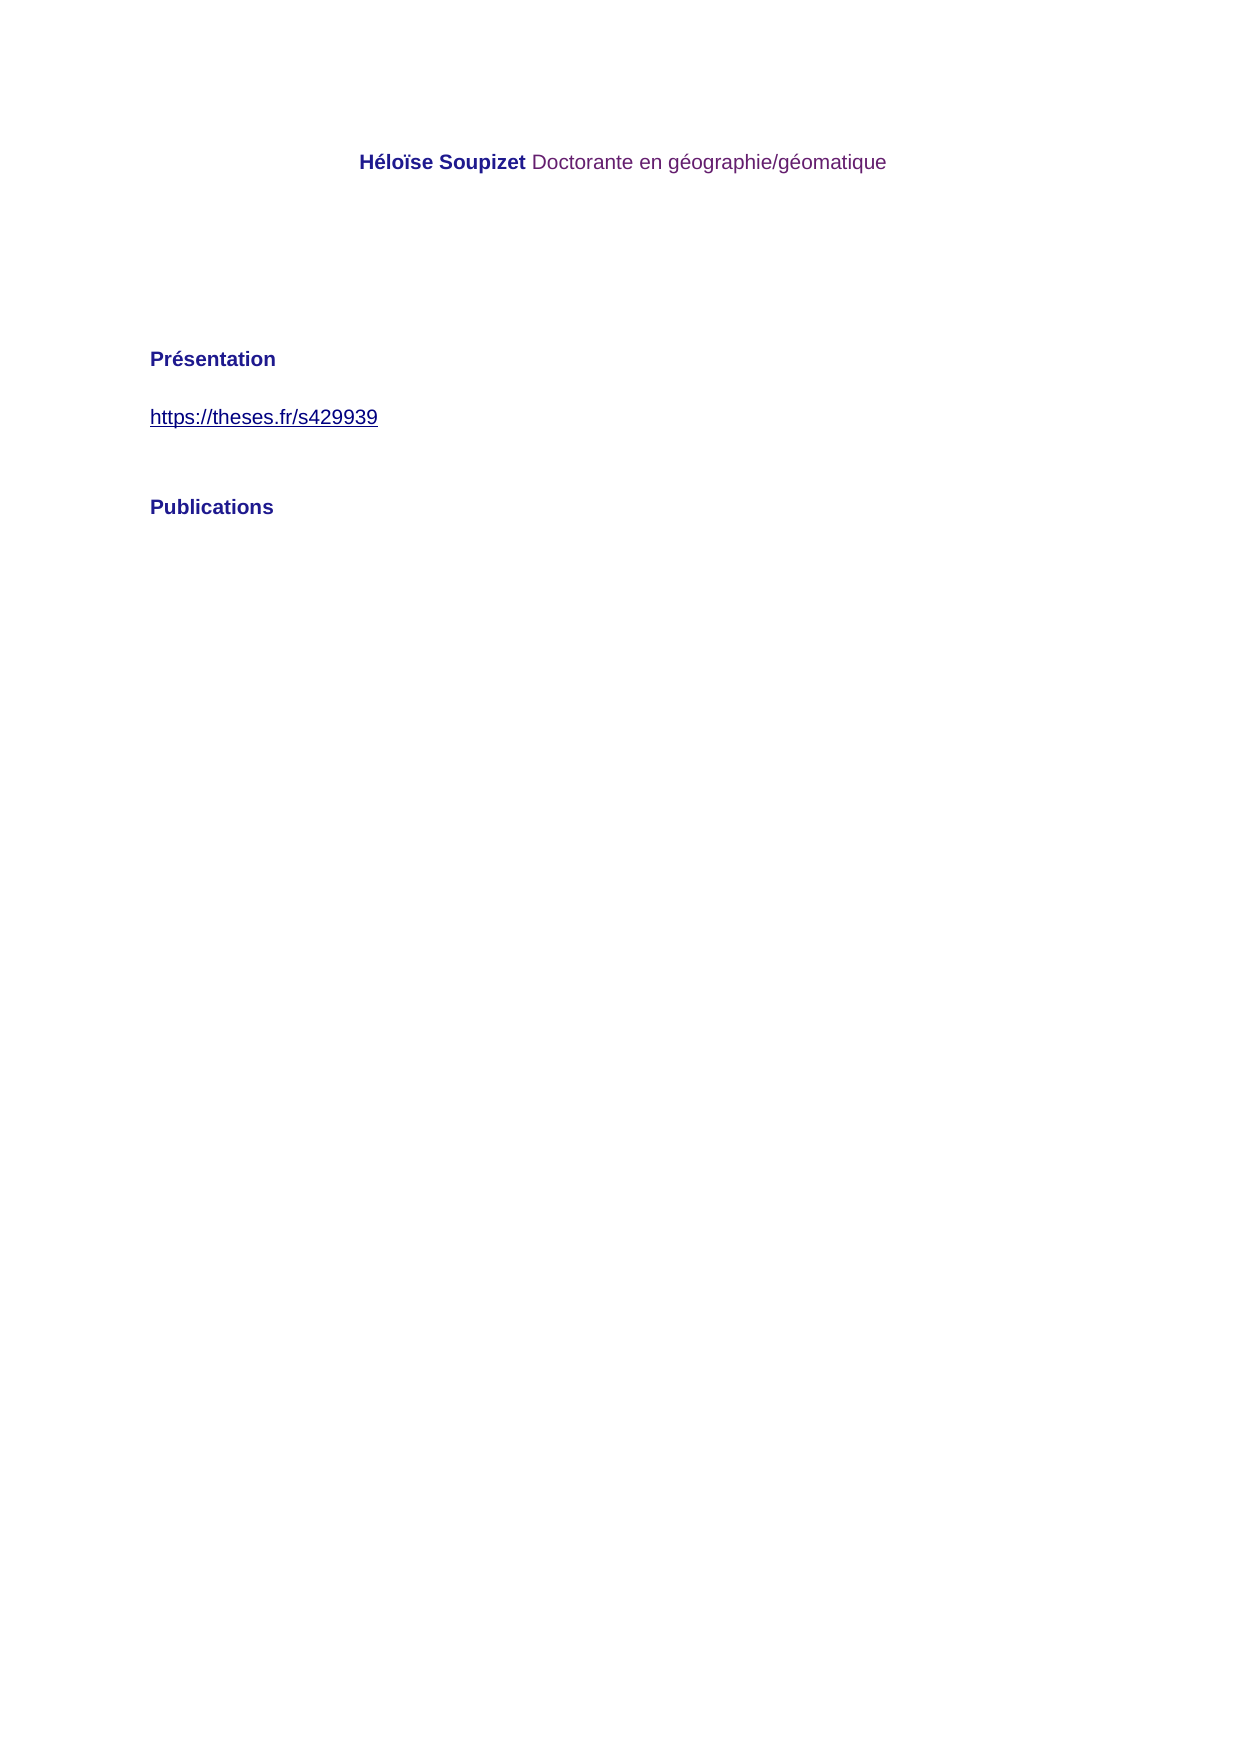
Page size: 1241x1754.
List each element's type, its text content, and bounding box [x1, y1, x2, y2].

subtitle Publications [150, 495, 1090, 519]
subtitle Héloïse Soupizet Doctorante en géographie/géomatique [150, 150, 1090, 174]
text https://theses.fr/s429939 [150, 405, 1090, 429]
subtitle Présentation [150, 347, 1090, 371]
